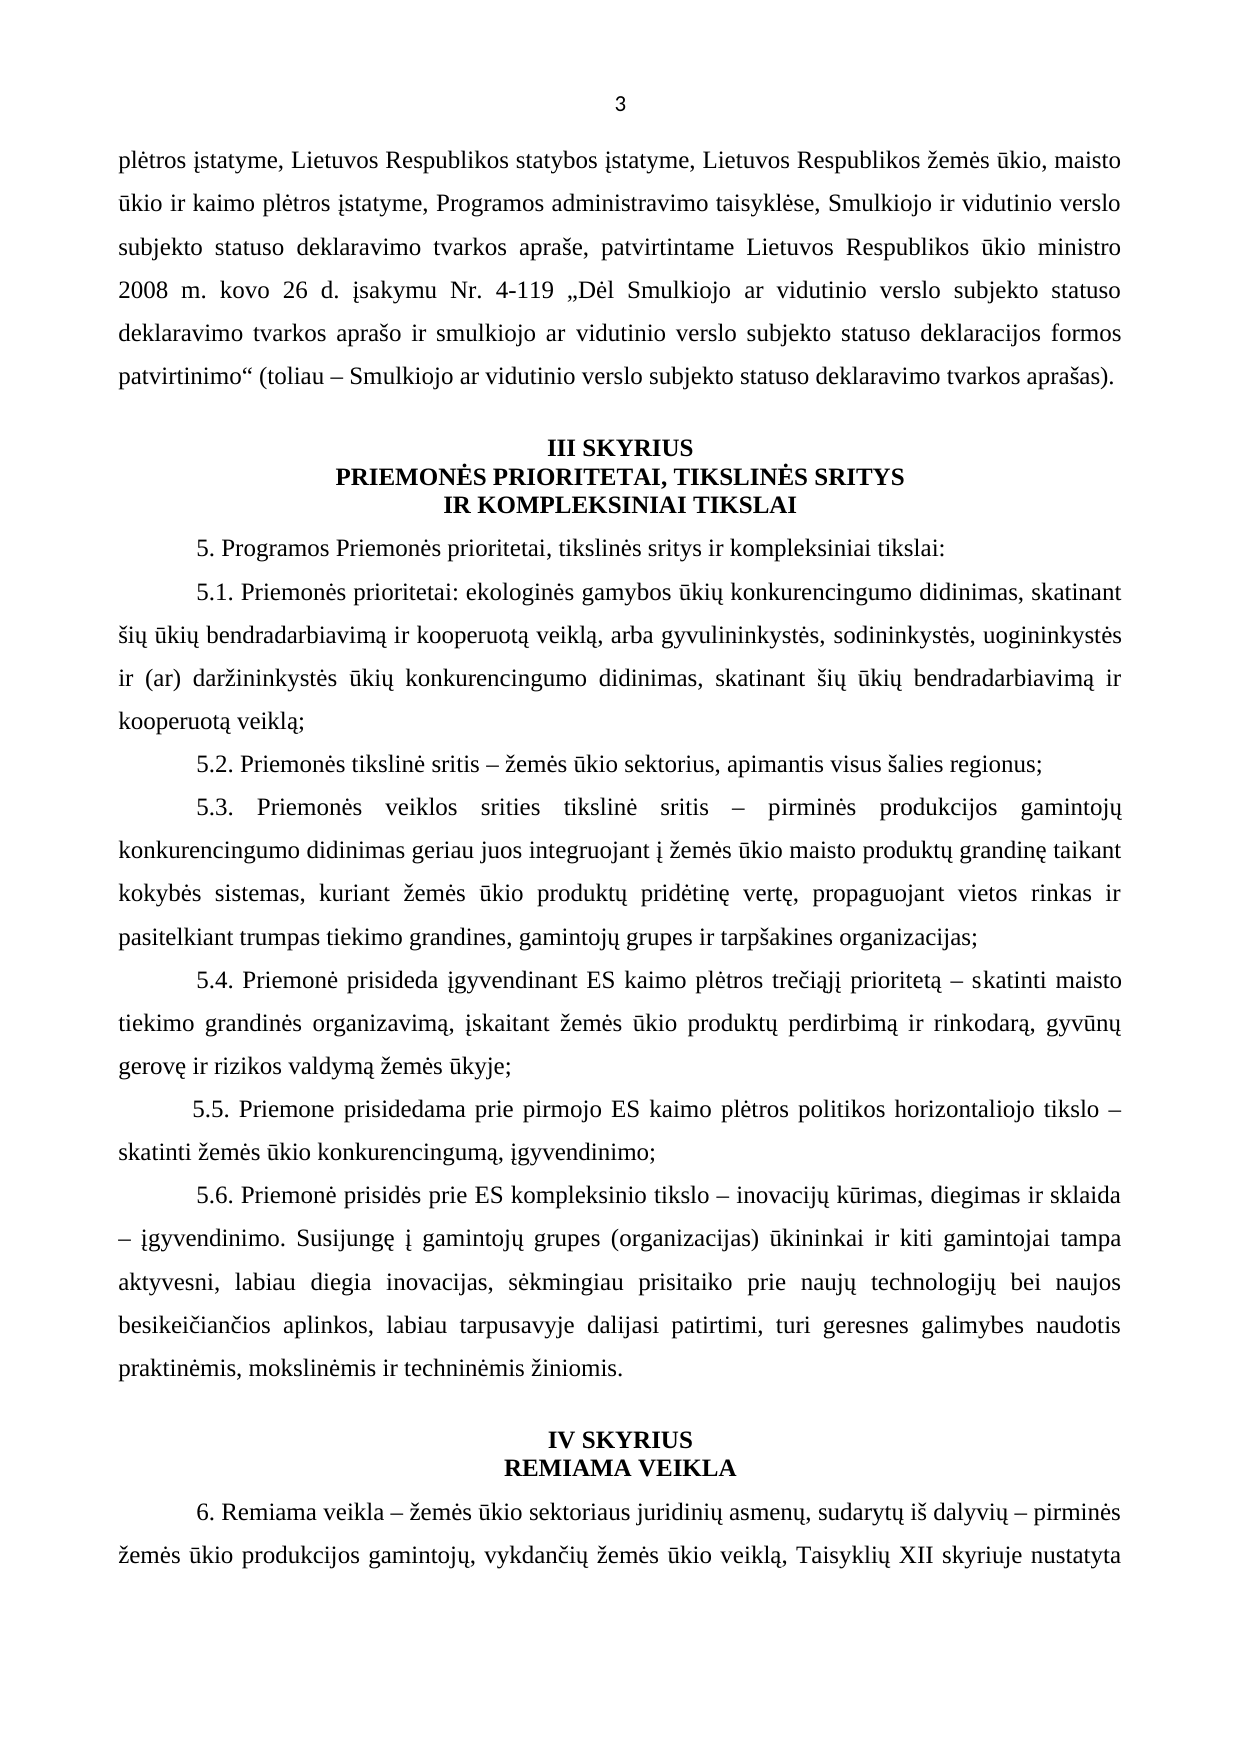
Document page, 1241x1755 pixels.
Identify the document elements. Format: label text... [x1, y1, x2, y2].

text IV SKYRIUS [118, 1425, 1122, 1453]
text III SKYRIUS [118, 433, 1122, 462]
text 5.6. Priemonė prisidės prie ES kompleksinio tikslo – inovacijų kūrimas, diegimas ir sklaida – įgyvendinimo. Susijungę į gamintojų grupes (organizacijas) ūkininkai ir kiti gamintojai tampa aktyvesni, labiau diegia inovacijas, sėkmingiau prisitaiko prie naujų technologijų bei naujos besikeičiančios aplinkos, labiau tarpusavyje dalijasi patirtimi, turi geresnes galimybes naudotis praktinėmis, mokslinėmis ir techninėmis žiniomis. [118, 1180, 1122, 1382]
text 5. Programos Priemonės prioritetai, tikslinės sritys ir kompleksiniai tikslai: [118, 533, 1122, 562]
text IR KOMPLEKSINIAI TIKSLAI [118, 490, 1122, 519]
text 5.2. Priemonės tikslinė sritis – žemės ūkio sektorius, apimantis visus šalies regionus; [118, 749, 1122, 778]
text 5.1. Priemonės prioritetai: ekologinės gamybos ūkių konkurencingumo didinimas, skatinant šių ūkių bendradarbiavimą ir kooperuotą veiklą, arba gyvulininkystės, sodininkystės, uogininkystės ir (ar) daržininkystės ūkių konkurencingumo didinimas, skatinant šių ūkių bendradarbiavimą ir kooperuotą veiklą; [118, 577, 1122, 735]
text 6. Remiama veikla – žemės ūkio sektoriaus juridinių asmenų, sudarytų iš dalyvių – pirminės žemės ūkio produkcijos gamintojų, vykdančių žemės ūkio veiklą, Taisyklių XII skyriuje nustatyta [118, 1497, 1122, 1568]
text 5.3. Priemonės veiklos srities tikslinė sritis – pirminės produkcijos gamintojų konkurencingumo didinimas geriau juos integruojant į žemės ūkio maisto produktų grandinę taikant kokybės sistemas, kuriant žemės ūkio produktų pridėtinę vertę, propaguojant vietos rinkas ir pasitelkiant trumpas tiekimo grandines, gamintojų grupes ir tarpšakines organizacijas; [118, 792, 1122, 950]
text 5.4. Priemonė prisideda įgyvendinant ES kaimo plėtros trečiąjį prioritetą – skatinti maisto tiekimo grandinės organizavimą, įskaitant žemės ūkio produktų perdirbimą ir rinkodarą, gyvūnų gerovę ir rizikos valdymą žemės ūkyje; [118, 965, 1122, 1080]
text 5.5. Priemone prisidedama prie pirmojo ES kaimo plėtros politikos horizontaliojo tikslo – skatinti žemės ūkio konkurencingumą, įgyvendinimo; [118, 1094, 1122, 1166]
text PRIEMONĖS PRIORITETAI, TIKSLINĖS SRITYS [118, 462, 1122, 490]
text REMIAMA VEIKLA [118, 1453, 1122, 1482]
text plėtros įstatyme, Lietuvos Respublikos statybos įstatyme, Lietuvos Respublikos žemės ūkio, maisto ūkio ir kaimo plėtros įstatyme, Programos administravimo taisyklėse, Smulkiojo ir vidutinio verslo subjekto statuso deklaravimo tvarkos apraše, patvirtintame Lietuvos Respublikos ūkio ministro 2008 m. kovo 26 d. įsakymu Nr. 4-119 „Dėl Smulkiojo ar vidutinio verslo subjekto statuso deklaravimo tvarkos aprašo ir smulkiojo ar vidutinio verslo subjekto statuso deklaracijos formos patvirtinimo“ (toliau – Smulkiojo ar vidutinio verslo subjekto statuso deklaravimo tvarkos aprašas). [118, 145, 1122, 390]
